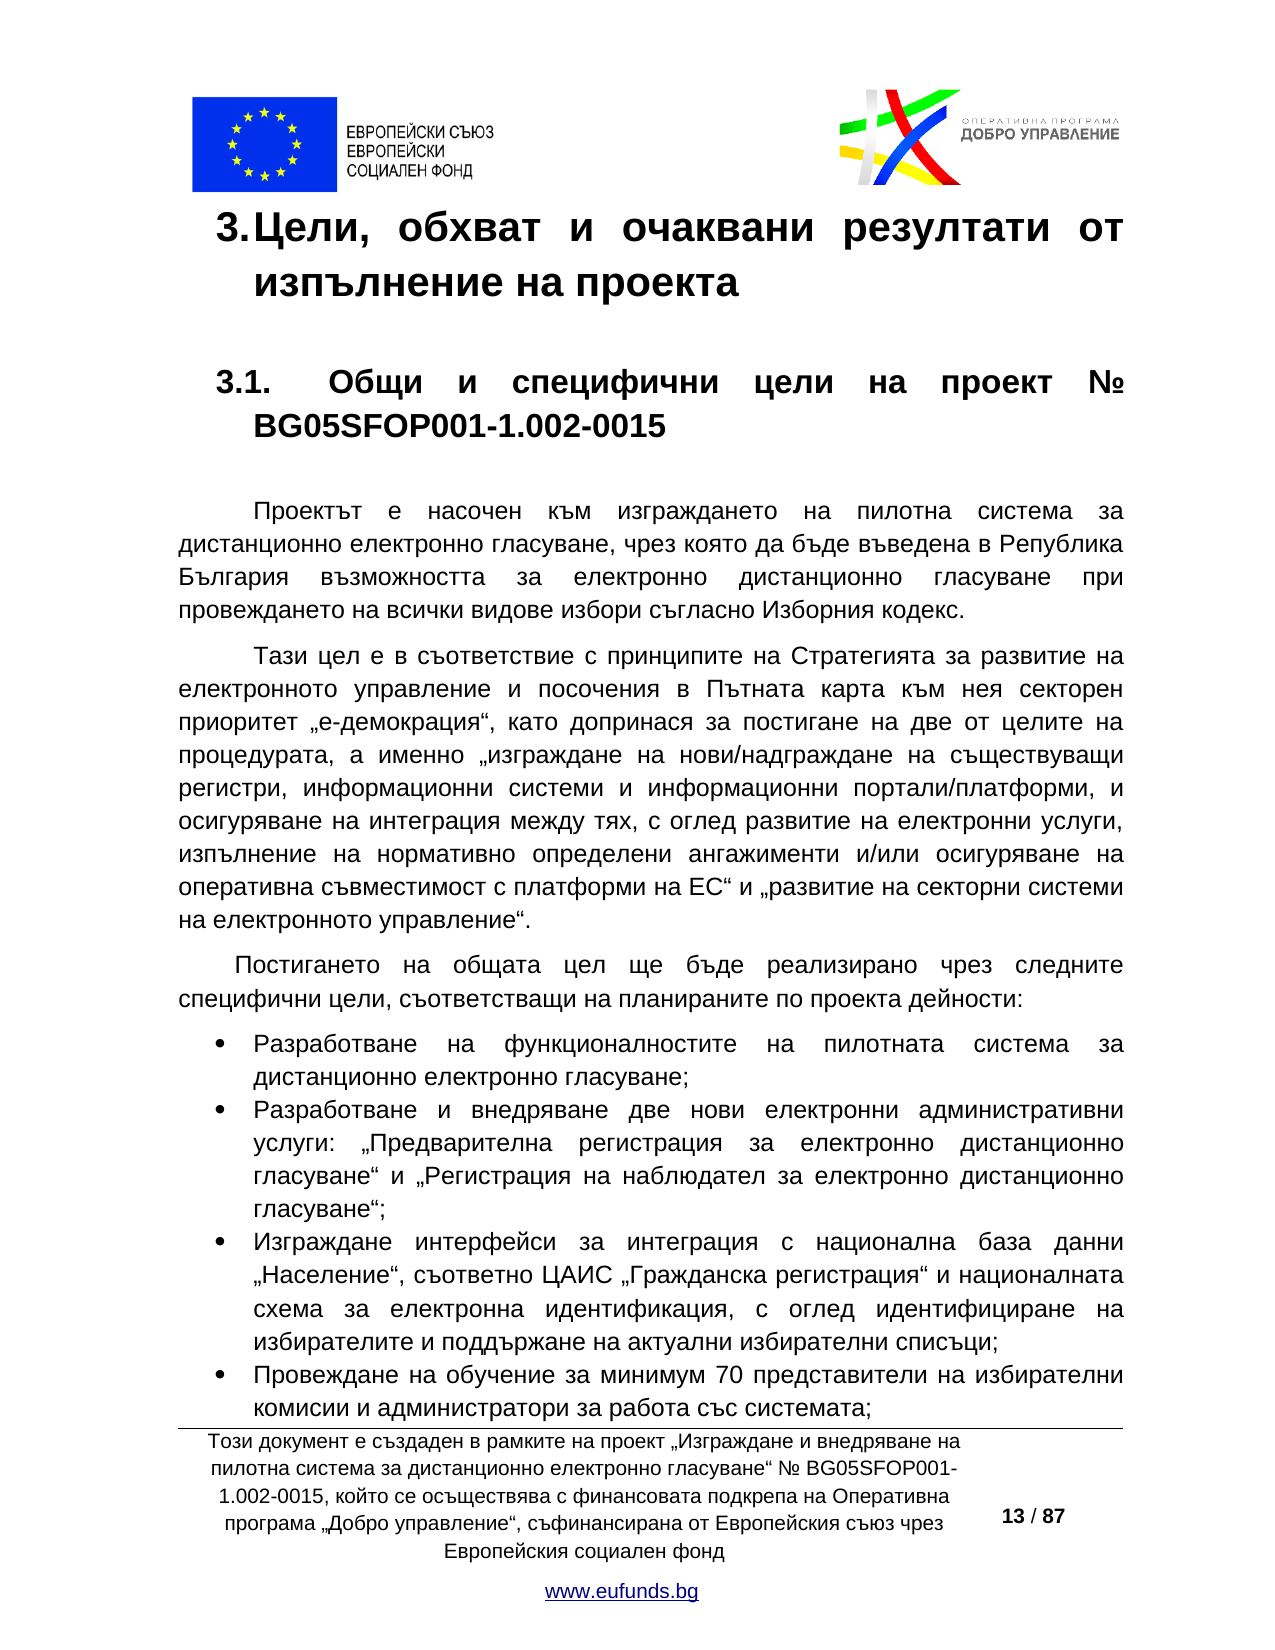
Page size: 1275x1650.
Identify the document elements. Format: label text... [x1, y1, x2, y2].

text Постигането на общата цел ще бъде реализирано чрез следните специфични цели, съответстващи на планираните по проекта дейности: [178, 951, 1125, 1012]
subtitle Общи и специфични цели на проект № BG05SFOP001-1.002-0015 [216, 362, 1125, 445]
text Тази цел е в съответствие с принципите на Стратегията за развитие на електронното управление и посочения в Пътната карта към нея секторен приоритет „е-демокрация“, като допринася за постигане на две от целите на процедурата, а именно „изграждане на нови/надграждане на съществуващи регистри, информационни системи и информационни портали/платформи, и осигуряване на интеграция между тях, с оглед развитие на електронни услуги, изпълнение на нормативно определени ангажименти и/или осигуряване на оперативна съвместимост с платформи на ЕС“ и „развитие на секторни системи на електронното управление“. [178, 641, 1125, 934]
subtitle Цели, обхват и очаквани резултати от изпълнение на проекта [216, 202, 1125, 306]
list Изграждане интерфейси за интеграция с национална база данни „Население“, съответно ЦАИС „Гражданска регистрация“ и националната схема за електронна идентификация, с оглед идентифициране на избирателите и поддържане на актуални избирателни списъци; [216, 1227, 1125, 1355]
list Разработване на функционалностите на пилотната система за дистанционно електронно гласуване; [216, 1029, 1125, 1091]
list Разработване и внедряване две нови електронни административни услуги: „Предварителна регистрация за електронно дистанционно гласуване“ и „Регистрация на наблюдател за електронно дистанционно гласуване“; [216, 1095, 1125, 1223]
list Провеждане на обучение за минимум 70 представители на избирателни комисии и администратори за работа със системата; [216, 1359, 1125, 1421]
text Проектът е насочен към изграждането на пилотна система за дистанционно електронно гласуване, чрез която да бъде въведена в Република България възможността за електронно дистанционно гласуване при провеждането на всички видове избори съгласно Изборния кодекс. [178, 496, 1125, 624]
